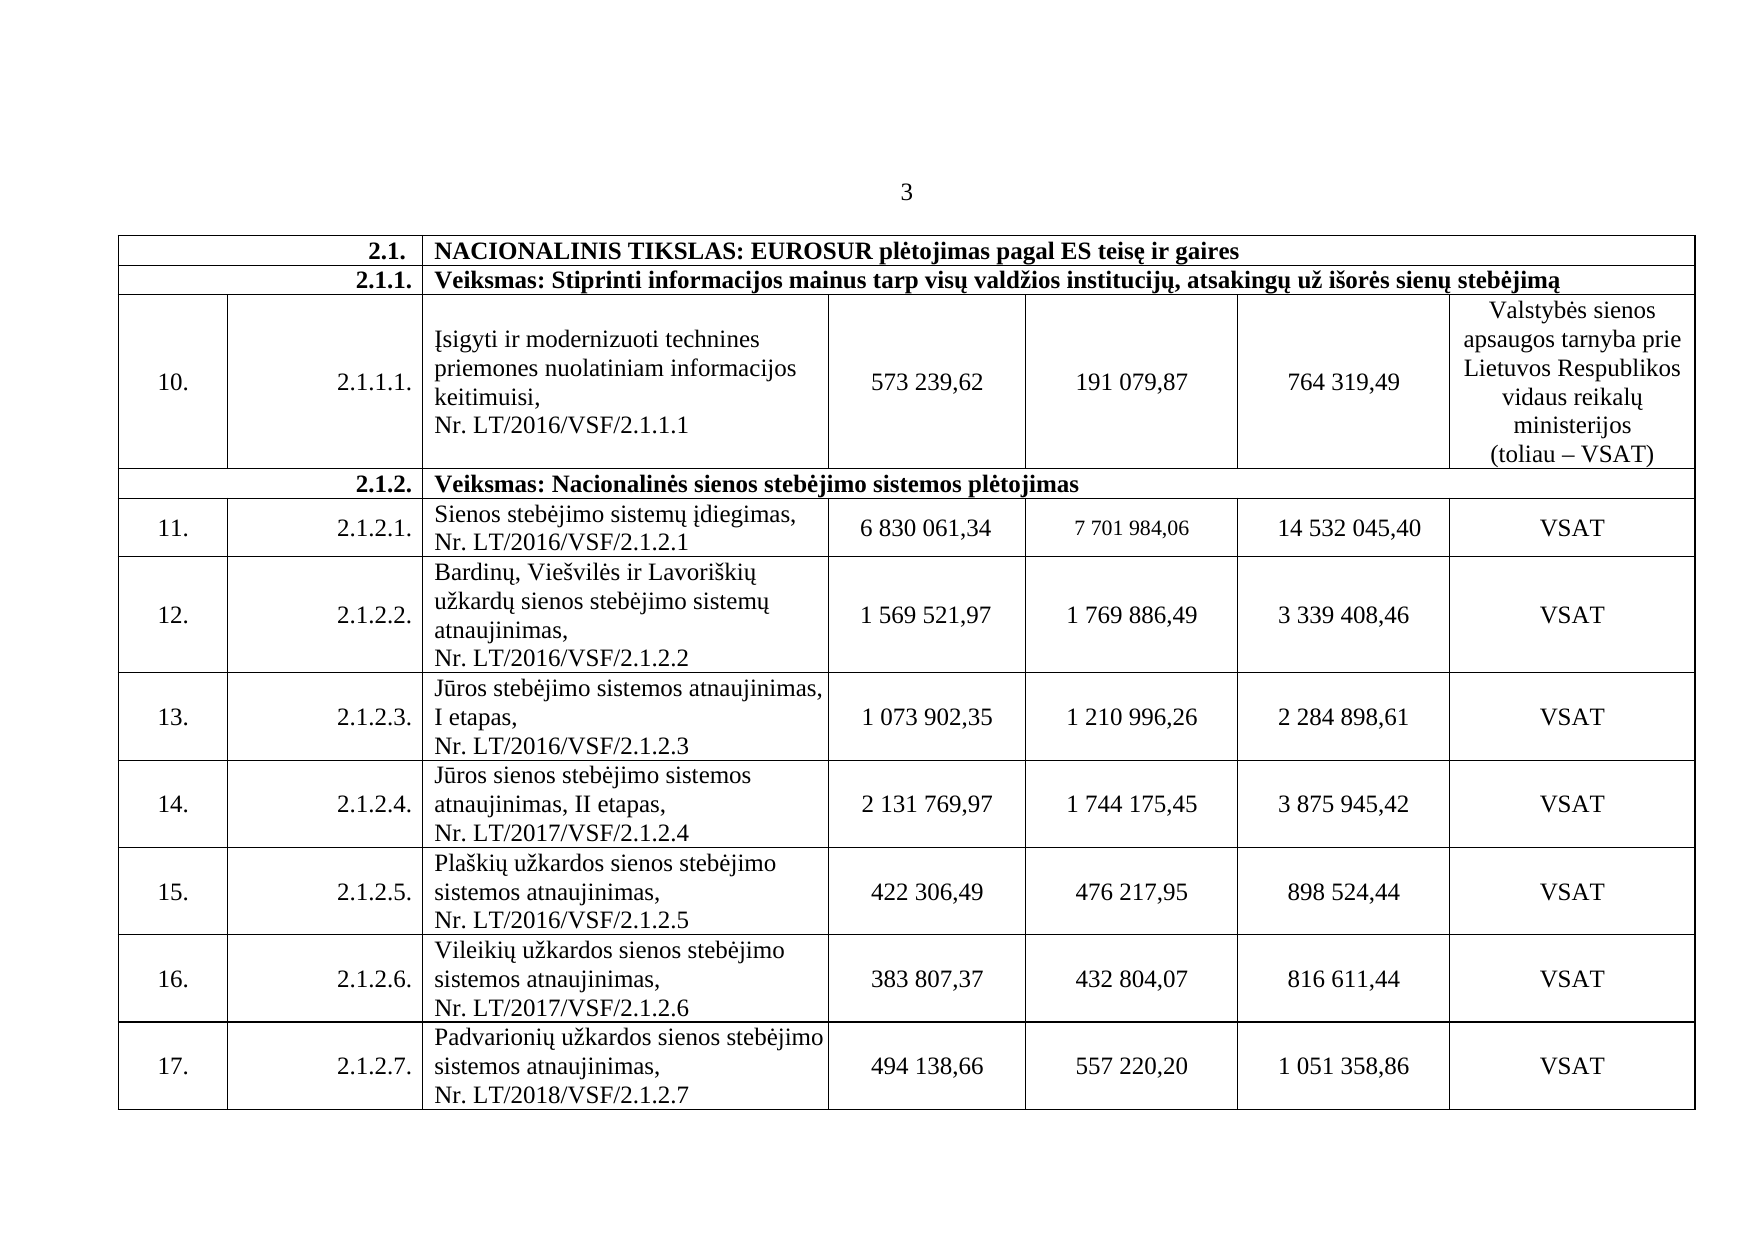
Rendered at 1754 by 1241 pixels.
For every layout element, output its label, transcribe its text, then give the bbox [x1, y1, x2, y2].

table_cell 383 807,37 [829, 935, 1025, 1021]
table_cell 816 611,44 [1238, 935, 1449, 1021]
table_cell 2.1.2.3. [228, 673, 422, 759]
table_cell Padvarionių užkardos sienos stebėjimo sistemos atnaujinimas, Nr. LT/2018/VSF/2.1.2.7 [423, 1023, 828, 1109]
table_cell 2.1.2.2. [228, 557, 422, 672]
table_cell 2.1.2.6. [228, 935, 422, 1021]
table_cell Vileikių užkardos sienos stebėjimo sistemos atnaujinimas, Nr. LT/2017/VSF/2.1.2.6 [423, 935, 828, 1021]
table_cell 16. [119, 935, 227, 1021]
table_cell VSAT [1450, 557, 1694, 672]
table_cell 494 138,66 [829, 1023, 1025, 1109]
table_cell VSAT [1450, 499, 1694, 556]
table_cell VSAT [1450, 848, 1694, 934]
table_cell 2 131 769,97 [829, 761, 1025, 847]
table_cell Veiksmas: Stiprinti informacijos mainus tarp visų valdžios institucijų, atsakingų už išorės sienų stebėjimą [423, 266, 1694, 294]
table_cell 2.1.2.4. [228, 761, 422, 847]
table_cell VSAT [1450, 935, 1694, 1021]
table_cell Bardinų, Viešvilės ir Lavoriškių užkardų sienos stebėjimo sistemų atnaujinimas, Nr. LT/2016/VSF/2.1.2.2 [423, 557, 828, 672]
table_cell 1 769 886,49 [1026, 557, 1237, 672]
table_cell VSAT [1450, 673, 1694, 759]
table_cell 11. [119, 499, 227, 556]
table_cell 1 744 175,45 [1026, 761, 1237, 847]
table_cell 2 284 898,61 [1238, 673, 1449, 759]
table_cell 2.1.1.1. [228, 295, 422, 468]
table_cell Jūros sienos stebėjimo sistemos atnaujinimas, II etapas, Nr. LT/2017/VSF/2.1.2.4 [423, 761, 828, 847]
table_cell 432 804,07 [1026, 935, 1237, 1021]
table_cell 17. [119, 1023, 227, 1109]
table_cell Įsigyti ir modernizuoti technines priemones nuolatiniam informacijos keitimuisi, Nr. LT/2016/VSF/2.1.1.1 [423, 295, 828, 468]
table_cell 764 319,49 [1238, 295, 1449, 468]
table_cell 3 875 945,42 [1238, 761, 1449, 847]
table_cell NACIONALINIS TIKSLAS: EUROSUR plėtojimas pagal ES teisę ir gaires [423, 236, 1694, 264]
table_cell 1 073 902,35 [829, 673, 1025, 759]
table_cell 13. [119, 673, 227, 759]
table_cell Valstybės sienos apsaugos tarnyba prie Lietuvos Respublikos vidaus reikalų ministerijos (toliau – VSAT) [1450, 295, 1694, 468]
table_cell 1 051 358,86 [1238, 1023, 1449, 1109]
table_cell 2.1.2. [119, 469, 422, 498]
table_cell Veiksmas: Nacionalinės sienos stebėjimo sistemos plėtojimas [423, 469, 1694, 498]
table_cell 191 079,87 [1026, 295, 1237, 468]
table_cell 476 217,95 [1026, 848, 1237, 934]
table_cell 3 339 408,46 [1238, 557, 1449, 672]
table_cell 7 701 984,06 [1026, 499, 1237, 556]
table_cell 1 210 996,26 [1026, 673, 1237, 759]
table_cell 1 569 521,97 [829, 557, 1025, 672]
table_cell 15. [119, 848, 227, 934]
table_cell 2.1.2.1. [228, 499, 422, 556]
table_cell 14. [119, 761, 227, 847]
table_cell VSAT [1450, 1023, 1694, 1109]
table_cell 422 306,49 [829, 848, 1025, 934]
table_cell 2.1.2.5. [228, 848, 422, 934]
table_cell 2.1. [119, 236, 422, 264]
table_cell VSAT [1450, 761, 1694, 847]
table_cell 10. [119, 295, 227, 468]
table_cell Plaškių užkardos sienos stebėjimo sistemos atnaujinimas, Nr. LT/2016/VSF/2.1.2.5 [423, 848, 828, 934]
table_cell 557 220,20 [1026, 1023, 1237, 1109]
table_cell 898 524,44 [1238, 848, 1449, 934]
table_cell 14 532 045,40 [1238, 499, 1449, 556]
table_cell Jūros stebėjimo sistemos atnaujinimas, I etapas, Nr. LT/2016/VSF/2.1.2.3 [423, 673, 828, 759]
table_cell 2.1.1. [119, 266, 422, 294]
table_cell 573 239,62 [829, 295, 1025, 468]
table_cell 2.1.2.7. [228, 1023, 422, 1109]
table_cell Sienos stebėjimo sistemų įdiegimas, Nr. LT/2016/VSF/2.1.2.1 [423, 499, 828, 556]
table_cell 6 830 061,34 [829, 499, 1025, 556]
table_cell 12. [119, 557, 227, 672]
